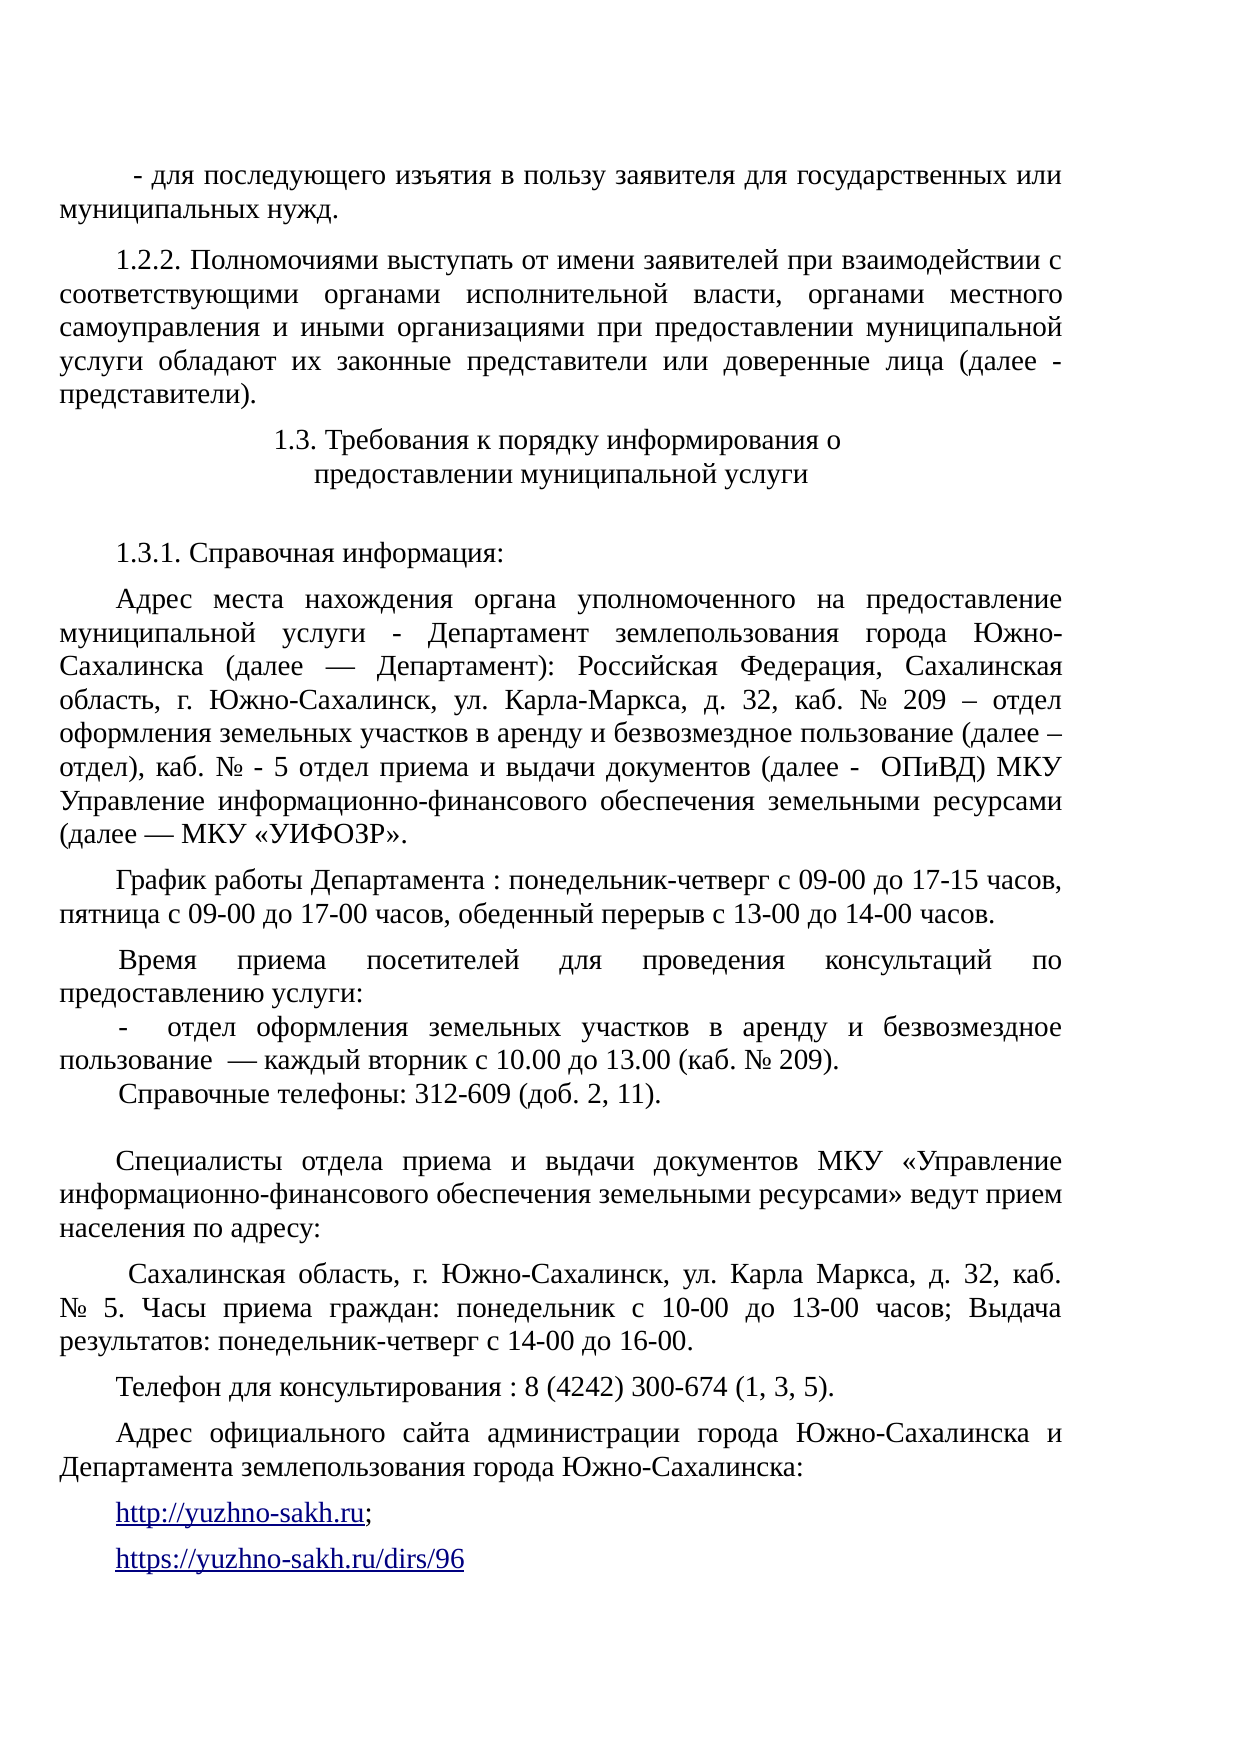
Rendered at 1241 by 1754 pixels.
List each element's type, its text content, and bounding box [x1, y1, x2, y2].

text Время приема посетителей для проведения консультаций по предоставлению услуги: [59, 942, 1063, 1009]
text Специалисты отдела приема и выдачи документов МКУ «Управление информационно-финансового обеспечения земельными ресурсами» ведут прием населения по адресу: [59, 1143, 1063, 1244]
text - отдел оформления земельных участков в аренду и безвозмездное пользование — каждый вторник с 10.00 до 13.00 (каб. № 209). [59, 1009, 1063, 1076]
text предоставлении муниципальной услуги [59, 456, 1063, 489]
text 1.3. Требования к порядку информирования о [59, 422, 1063, 456]
text Адрес официального сайта администрации города Южно-Сахалинска и Департамента землепользования города Южно-Сахалинска: [59, 1416, 1063, 1483]
text 1.3.1. Справочная информация: [59, 536, 1063, 569]
text Сахалинская область, г. Южно-Сахалинск, ул. Карла Маркса, д. 32, каб. № 5. Часы приема граждан: понедельник с 10-00 до 13-00 часов; Выдача результатов: понедельник-четверг с 14-00 до 16-00. [59, 1256, 1063, 1357]
text Справочные телефоны: 312-609 (доб. 2, 11). [59, 1076, 1063, 1110]
text https://yuzhno-sakh.ru/dirs/96 [59, 1541, 1063, 1575]
text 1.2.2. Полномочиями выступать от имени заявителей при взаимодействии с соответствующими органами исполнительной власти, органами местного самоуправления и иными организациями при предоставлении муниципальной услуги обладают их законные представители или доверенные лица (далее - представители). [59, 242, 1063, 410]
text http://yuzhno-sakh.ru; [59, 1495, 1063, 1529]
text Адрес места нахождения органа уполномоченного на предоставление муниципальной услуги - Департамент землепользования города Южно-Сахалинска (далее — Департамент): Российская Федерация, Сахалинская область, г. Южно-Сахалинск, ул. Карла-Маркса, д. 32, каб. № 209 – отдел оформления земельных участков в аренду и безвозмездное пользование (далее – отдел), каб. № - 5 отдел приема и выдачи документов (далее - ОПиВД) МКУ Управление информационно-финансового обеспечения земельными ресурсами (далее — МКУ «УИФОЗР». [59, 582, 1063, 850]
text - для последующего изъятия в пользу заявителя для государственных или муниципальных нужд. [59, 158, 1063, 225]
text Телефон для консультирования : 8 (4242) 300-674 (1, 3, 5). [59, 1369, 1063, 1403]
text График работы Департамента : понедельник-четверг с 09-00 до 17-15 часов, пятница с 09-00 до 17-00 часов, обеденный перерыв с 13-00 до 14-00 часов. [59, 862, 1063, 929]
